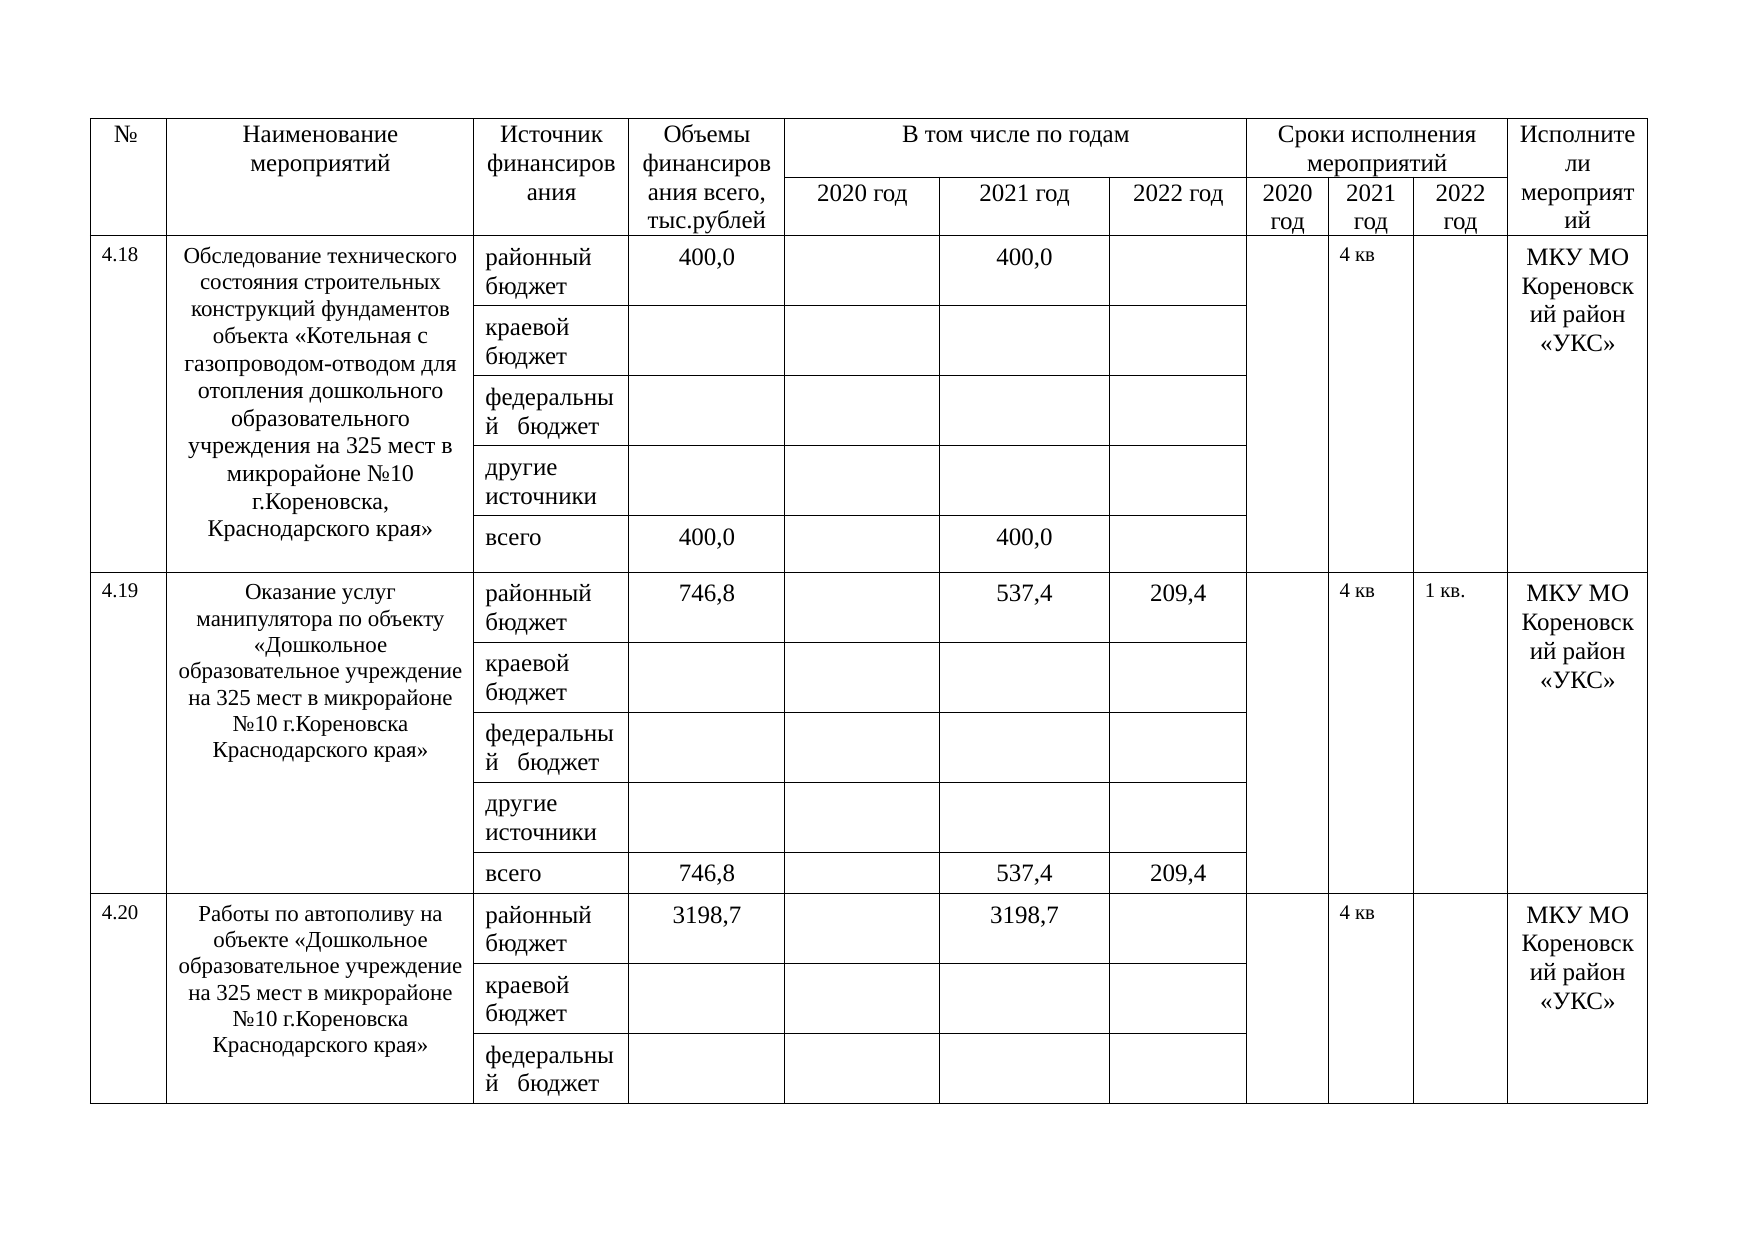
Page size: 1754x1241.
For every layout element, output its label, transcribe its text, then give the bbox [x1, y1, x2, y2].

table_header Объемы финансирования всего, тыс.рублей [629, 119, 784, 235]
table_cell [1110, 516, 1246, 572]
table_cell [785, 783, 939, 852]
table_cell [785, 713, 939, 782]
table_cell 2020 год [785, 178, 939, 235]
table_cell [1110, 783, 1246, 852]
table_cell [1110, 376, 1246, 445]
table_cell 400,0 [940, 236, 1109, 305]
table_cell 209,4 [1110, 573, 1246, 642]
table_cell 4.20 [91, 894, 166, 1103]
table_cell [1110, 236, 1246, 305]
table_cell всего [474, 853, 628, 893]
table_cell 2021 год [1329, 178, 1413, 235]
table_cell [629, 376, 784, 445]
table_cell 3198,7 [629, 894, 784, 963]
table_cell [629, 783, 784, 852]
table_cell краевой бюджет [474, 964, 628, 1033]
table_cell [940, 446, 1109, 515]
table_cell 746,8 [629, 573, 784, 642]
table_cell [785, 964, 939, 1033]
table_cell [1110, 306, 1246, 375]
table_cell районный бюджет [474, 573, 628, 642]
table_cell 1 кв. [1414, 573, 1507, 893]
table_cell [940, 783, 1109, 852]
table_cell [785, 446, 939, 515]
table_cell 2020 год [1247, 178, 1328, 235]
table_cell всего [474, 516, 628, 572]
table_cell [1110, 1034, 1246, 1103]
table_cell федеральный бюджет [474, 1034, 628, 1103]
table_cell [785, 516, 939, 572]
table_cell 746,8 [629, 853, 784, 893]
table_cell [1414, 236, 1507, 572]
table_cell МКУ МО Кореновский район «УКС» [1508, 573, 1647, 893]
table_cell краевой бюджет [474, 306, 628, 375]
table_cell [940, 306, 1109, 375]
table_cell [785, 573, 939, 642]
table_cell [1110, 964, 1246, 1033]
table_cell Обследование технического состояния строительных конструкций фундаментов объекта «Котельная с газопроводом-отводом для отопления дошкольного образовательного учреждения на 325 мест в микрорайоне №10 г.Кореновска, Краснодарского края» [167, 236, 473, 572]
table_cell [785, 1034, 939, 1103]
table_cell 4 кв [1329, 573, 1413, 893]
table_cell Оказание услуг манипулятора по объекту «Дошкольное образовательное учреждение на 325 мест в микрорайоне №10 г.Кореновска Краснодарского края» [167, 573, 473, 893]
table_cell [785, 236, 939, 305]
table_cell 4 кв [1329, 236, 1413, 572]
table_cell [1110, 446, 1246, 515]
table_cell другие источники [474, 783, 628, 852]
table_cell районный бюджет [474, 894, 628, 963]
table_cell [629, 964, 784, 1033]
table_header Сроки исполнения мероприятий [1247, 119, 1507, 177]
table_cell 2022 год [1110, 178, 1246, 235]
table_cell Работы по автополиву на объекте «Дошкольное образовательное учреждение на 325 мест в микрорайоне №10 г.Кореновска Краснодарского края» [167, 894, 473, 1103]
table_header В том числе по годам [785, 119, 1246, 177]
table_cell другие источники [474, 446, 628, 515]
table_cell [1247, 894, 1328, 1103]
table_cell [785, 306, 939, 375]
table_cell [1247, 236, 1328, 572]
table_cell [1110, 894, 1246, 963]
table_cell федеральный бюджет [474, 713, 628, 782]
table_cell федеральный бюджет [474, 376, 628, 445]
table_cell 2022 год [1414, 178, 1507, 235]
table_cell [1110, 713, 1246, 782]
table_cell 4 кв [1329, 894, 1413, 1103]
table_cell МКУ МО Кореновский район «УКС» [1508, 236, 1647, 572]
table_cell 4.18 [91, 236, 166, 572]
table_cell 3198,7 [940, 894, 1109, 963]
table_header Наименование мероприятий [167, 119, 473, 235]
table_cell 209,4 [1110, 853, 1246, 893]
table_cell [940, 713, 1109, 782]
table_cell [785, 643, 939, 712]
table_cell [1414, 894, 1507, 1103]
table_header № [91, 119, 166, 235]
table_header Исполнители мероприятий (муниципальный заказчик) [1508, 119, 1647, 235]
table_cell [940, 643, 1109, 712]
table_cell [1247, 573, 1328, 893]
table_cell [629, 713, 784, 782]
table_cell [629, 643, 784, 712]
table_cell [940, 376, 1109, 445]
table_cell [785, 894, 939, 963]
table_cell 4.19 [91, 573, 166, 893]
table_cell 537,4 [940, 573, 1109, 642]
table_cell 400,0 [629, 236, 784, 305]
table_cell [629, 1034, 784, 1103]
table_cell 400,0 [940, 516, 1109, 572]
table_cell [940, 964, 1109, 1033]
table_cell [785, 376, 939, 445]
table_cell [940, 1034, 1109, 1103]
table_cell 400,0 [629, 516, 784, 572]
table_cell районный бюджет [474, 236, 628, 305]
table_cell [629, 446, 784, 515]
table_cell [785, 853, 939, 893]
table_cell [629, 306, 784, 375]
table_cell [1110, 643, 1246, 712]
table_cell 2021 год [940, 178, 1109, 235]
table_header Источник финансирования [474, 119, 628, 235]
table_cell МКУ МО Кореновский район «УКС» [1508, 894, 1647, 1103]
table_cell 537,4 [940, 853, 1109, 893]
table_cell краевой бюджет [474, 643, 628, 712]
